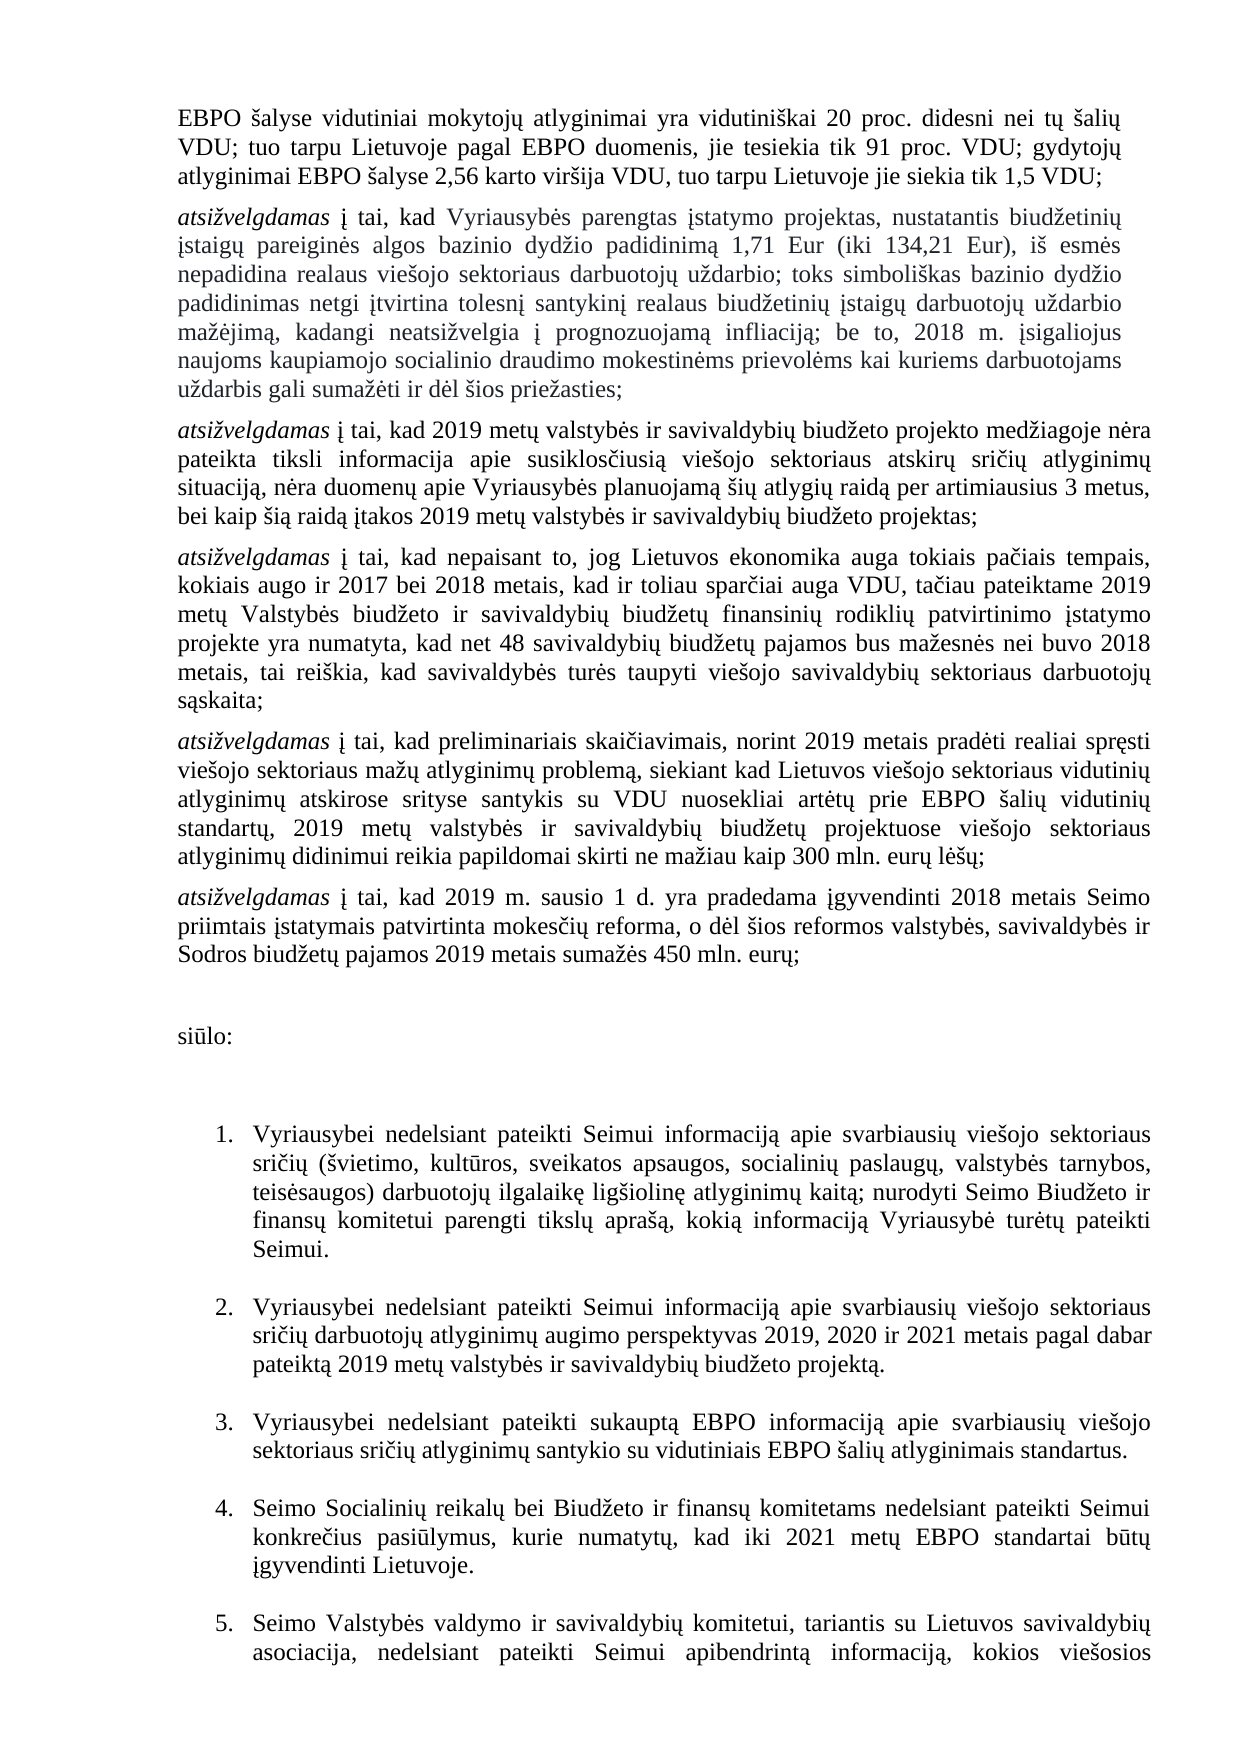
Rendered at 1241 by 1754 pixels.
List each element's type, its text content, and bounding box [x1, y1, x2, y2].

text EBPO šalyse vidutiniai mokytojų atlyginimai yra vidutiniškai 20 proc. didesni nei tų šalių VDU; tuo tarpu Lietuvoje pagal EBPO duomenis, jie tesiekia tik 91 proc. VDU; gydytojų atlyginimai EBPO šalyse 2,56 karto viršija VDU, tuo tarpu Lietuvoje jie siekia tik 1,5 VDU; [177, 103, 1122, 190]
text 5. Seimo Valstybės valdymo ir savivaldybių komitetui, tariantis su Lietuvos savivaldybių asociacija, nedelsiant pateikti Seimui apibendrintą informaciją, kokios viešosios [215, 1608, 1152, 1666]
text 2. Vyriausybei nedelsiant pateikti Seimui informaciją apie svarbiausių viešojo sektoriaus sričių darbuotojų atlyginimų augimo perspektyvas 2019, 2020 ir 2021 metais pagal dabar pateiktą 2019 metų valstybės ir savivaldybių biudžeto projektą. [215, 1292, 1152, 1378]
text atsižvelgdamas į tai, kad 2019 m. sausio 1 d. yra pradedama įgyvendinti 2018 metais Seimo priimtais įstatymais patvirtinta mokesčių reforma, o dėl šios reformos valstybės, savivaldybės ir Sodros biudžetų pajamos 2019 metais sumažės 450 mln. eurų; [177, 882, 1152, 968]
text atsižvelgdamas į tai, kad preliminariais skaičiavimais, norint 2019 metais pradėti realiai spręsti viešojo sektoriaus mažų atlyginimų problemą, siekiant kad Lietuvos viešojo sektoriaus vidutinių atlyginimų atskirose srityse santykis su VDU nuosekliai artėtų prie EBPO šalių vidutinių standartų, 2019 metų valstybės ir savivaldybių biudžetų projektuose viešojo sektoriaus atlyginimų didinimui reikia papildomai skirti ne mažiau kaip 300 mln. eurų lėšų; [177, 726, 1152, 870]
text 1. Vyriausybei nedelsiant pateikti Seimui informaciją apie svarbiausių viešojo sektoriaus sričių (švietimo, kultūros, sveikatos apsaugos, socialinių paslaugų, valstybės tarnybos, teisėsaugos) darbuotojų ilgalaikę ligšiolinę atlyginimų kaitą; nurodyti Seimo Biudžeto ir finansų komitetui parengti tikslų aprašą, kokią informaciją Vyriausybė turėtų pateikti Seimui. [215, 1119, 1152, 1263]
text atsižvelgdamas į tai, kad nepaisant to, jog Lietuvos ekonomika auga tokiais pačiais tempais, kokiais augo ir 2017 bei 2018 metais, kad ir toliau sparčiai auga VDU, tačiau pateiktame 2019 metų Valstybės biudžeto ir savivaldybių biudžetų finansinių rodiklių patvirtinimo įstatymo projekte yra numatyta, kad net 48 savivaldybių biudžetų pajamos bus mažesnės nei buvo 2018 metais, tai reiškia, kad savivaldybės turės taupyti viešojo savivaldybių sektoriaus darbuotojų sąskaita; [177, 542, 1152, 714]
text atsižvelgdamas į tai, kad 2019 metų valstybės ir savivaldybių biudžeto projekto medžiagoje nėra pateikta tiksli informacija apie susiklosčiusią viešojo sektoriaus atskirų sričių atlyginimų situaciją, nėra duomenų apie Vyriausybės planuojamą šių atlygių raidą per artimiausius 3 metus, bei kaip šią raidą įtakos 2019 metų valstybės ir savivaldybių biudžeto projektas; [177, 415, 1152, 530]
text atsižvelgdamas į tai, kad Vyriausybės parengtas įstatymo projektas, nustatantis biudžetinių įstaigų pareiginės algos bazinio dydžio padidinimą 1,71 Eur (iki 134,21 Eur), iš esmės nepadidina realaus viešojo sektoriaus darbuotojų uždarbio; toks simboliškas bazinio dydžio padidinimas netgi įtvirtina tolesnį santykinį realaus biudžetinių įstaigų darbuotojų uždarbio mažėjimą, kadangi neatsižvelgia į prognozuojamą infliaciją; be to, 2018 m. įsigaliojus naujoms kaupiamojo socialinio draudimo mokestinėms prievolėms kai kuriems darbuotojams uždarbis gali sumažėti ir dėl šios priežasties; [177, 202, 1122, 403]
text siūlo: [177, 1021, 1152, 1050]
text 4. Seimo Socialinių reikalų bei Biudžeto ir finansų komitetams nedelsiant pateikti Seimui konkrečius pasiūlymus, kurie numatytų, kad iki 2021 metų EBPO standartai būtų įgyvendinti Lietuvoje. [215, 1493, 1152, 1579]
text 3. Vyriausybei nedelsiant pateikti sukauptą EBPO informaciją apie svarbiausių viešojo sektoriaus sričių atlyginimų santykio su vidutiniais EBPO šalių atlyginimais standartus. [215, 1407, 1152, 1464]
